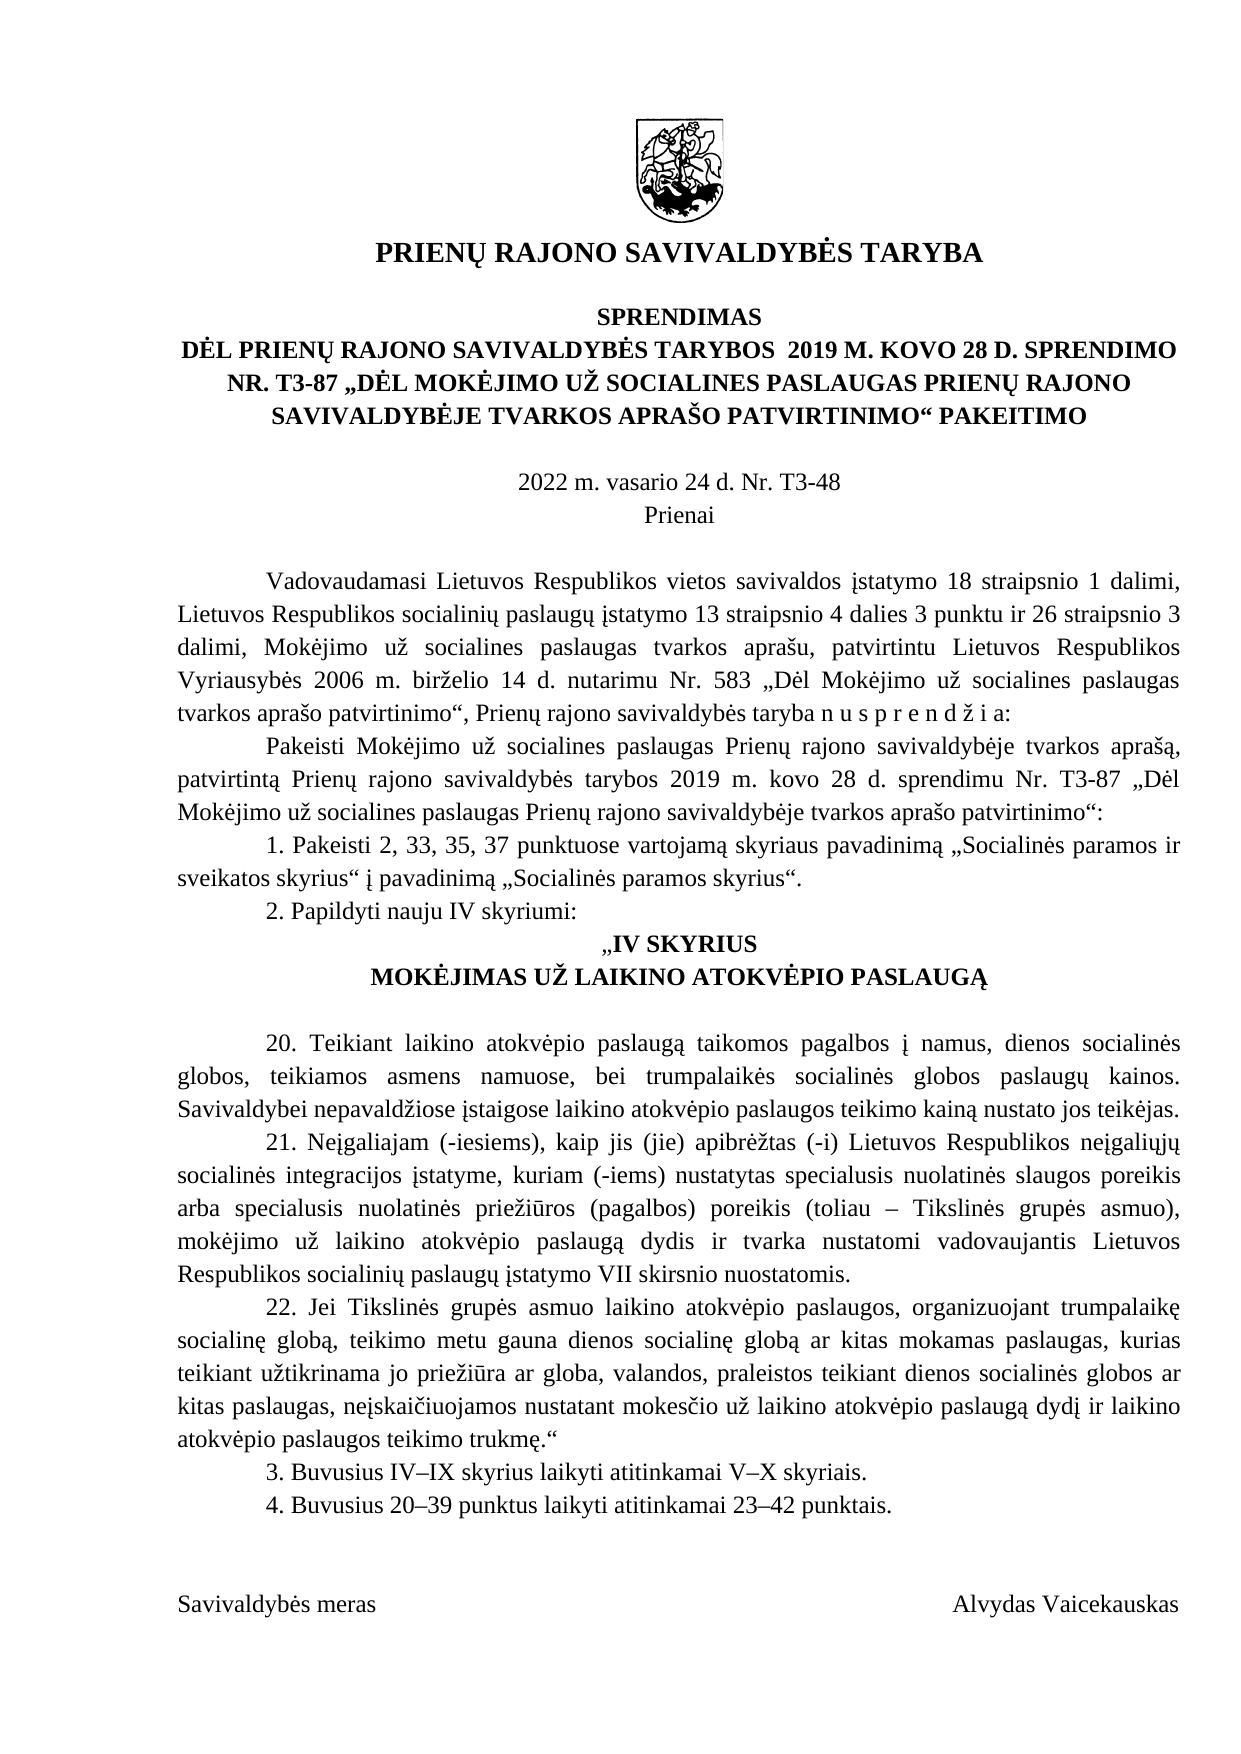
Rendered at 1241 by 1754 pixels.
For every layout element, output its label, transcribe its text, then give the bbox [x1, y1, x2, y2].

text 2. Papildyti nauju IV skyriumi: [177, 896, 1182, 925]
text 2022 m. vasario 24 d. Nr. T3-48 [177, 467, 1182, 496]
text DĖL PRIENŲ RAJONO SAVIVALDYBĖS TARYBOS 2019 M. KOVO 28 D. SPRENDIMO NR. T3-87 „DĖL MOKĖJIMO UŽ SOCIALINES PASLAUGAS PRIENŲ RAJONO SAVIVALDYBĖJE TVARKOS APRAŠO PATVIRTINIMO“ PAKEITIMO [177, 335, 1182, 429]
text Savivaldybės meras Alvydas Vaicekauskas [177, 1589, 1182, 1618]
text 20. Teikiant laikino atokvėpio paslaugą taikomos pagalbos į namus, dienos socialinės globos, teikiamos asmens namuose, bei trumpalaikės socialinės globos paslaugų kainos. Savivaldybei nepavaldžiose įstaigose laikino atokvėpio paslaugos teikimo kainą nustato jos teikėjas. [177, 1028, 1182, 1123]
text 22. Jei Tikslinės grupės asmuo laikino atokvėpio paslaugos, organizuojant trumpalaikę socialinę globą, teikimo metu gauna dienos socialinę globą ar kitas mokamas paslaugas, kurias teikiant užtikrinama jo priežiūra ar globa, valandos, praleistos teikiant dienos socialinės globos ar kitas paslaugas, neįskaičiuojamos nustatant mokesčio už laikino atokvėpio paslaugą dydį ir laikino atokvėpio paslaugos teikimo trukmę.“ [177, 1292, 1182, 1453]
text „IV SKYRIUS [177, 929, 1182, 958]
text Pakeisti Mokėjimo už socialines paslaugas Prienų rajono savivaldybėje tvarkos aprašą, patvirtintą Prienų rajono savivaldybės tarybos 2019 m. kovo 28 d. sprendimu Nr. T3-87 „Dėl Mokėjimo už socialines paslaugas Prienų rajono savivaldybėje tvarkos aprašo patvirtinimo“: [177, 731, 1182, 826]
text 21. Neįgaliajam (-iesiems), kaip jis (jie) apibrėžtas (-i) Lietuvos Respublikos neįgaliųjų socialinės integracijos įstatyme, kuriam (-iems) nustatytas specialusis nuolatinės slaugos poreikis arba specialusis nuolatinės priežiūros (pagalbos) poreikis (toliau – Tikslinės grupės asmuo), mokėjimo už laikino atokvėpio paslaugą dydis ir tvarka nustatomi vadovaujantis Lietuvos Respublikos socialinių paslaugų įstatymo VII skirsnio nuostatomis. [177, 1127, 1182, 1288]
text Vadovaudamasi Lietuvos Respublikos vietos savivaldos įstatymo 18 straipsnio 1 dalimi, Lietuvos Respublikos socialinių paslaugų įstatymo 13 straipsnio 4 dalies 3 punktu ir 26 straipsnio 3 dalimi, Mokėjimo už socialines paslaugas tvarkos aprašu, patvirtintu Lietuvos Respublikos Vyriausybės 2006 m. birželio 14 d. nutarimu Nr. 583 „Dėl Mokėjimo už socialines paslaugas tvarkos aprašo patvirtinimo“, Prienų rajono savivaldybės taryba n u s p r e n d ž i a: [177, 566, 1182, 727]
text PRIENŲ RAJONO SAVIVALDYBĖS TARYBA [177, 235, 1182, 269]
text SPRENDIMAS [177, 302, 1182, 331]
text 1. Pakeisti 2, 33, 35, 37 punktuose vartojamą skyriaus pavadinimą „Socialinės paramos ir sveikatos skyrius“ į pavadinimą „Socialinės paramos skyrius“. [177, 830, 1182, 892]
text MOKĖJIMAS UŽ LAIKINO ATOKVĖPIO PASLAUGĄ [177, 962, 1182, 991]
text 3. Buvusius IV–IX skyrius laikyti atitinkamai V–X skyriais. [177, 1457, 1182, 1486]
text 4. Buvusius 20–39 punktus laikyti atitinkamai 23–42 punktais. [177, 1491, 1182, 1519]
text Prienai [177, 500, 1182, 529]
